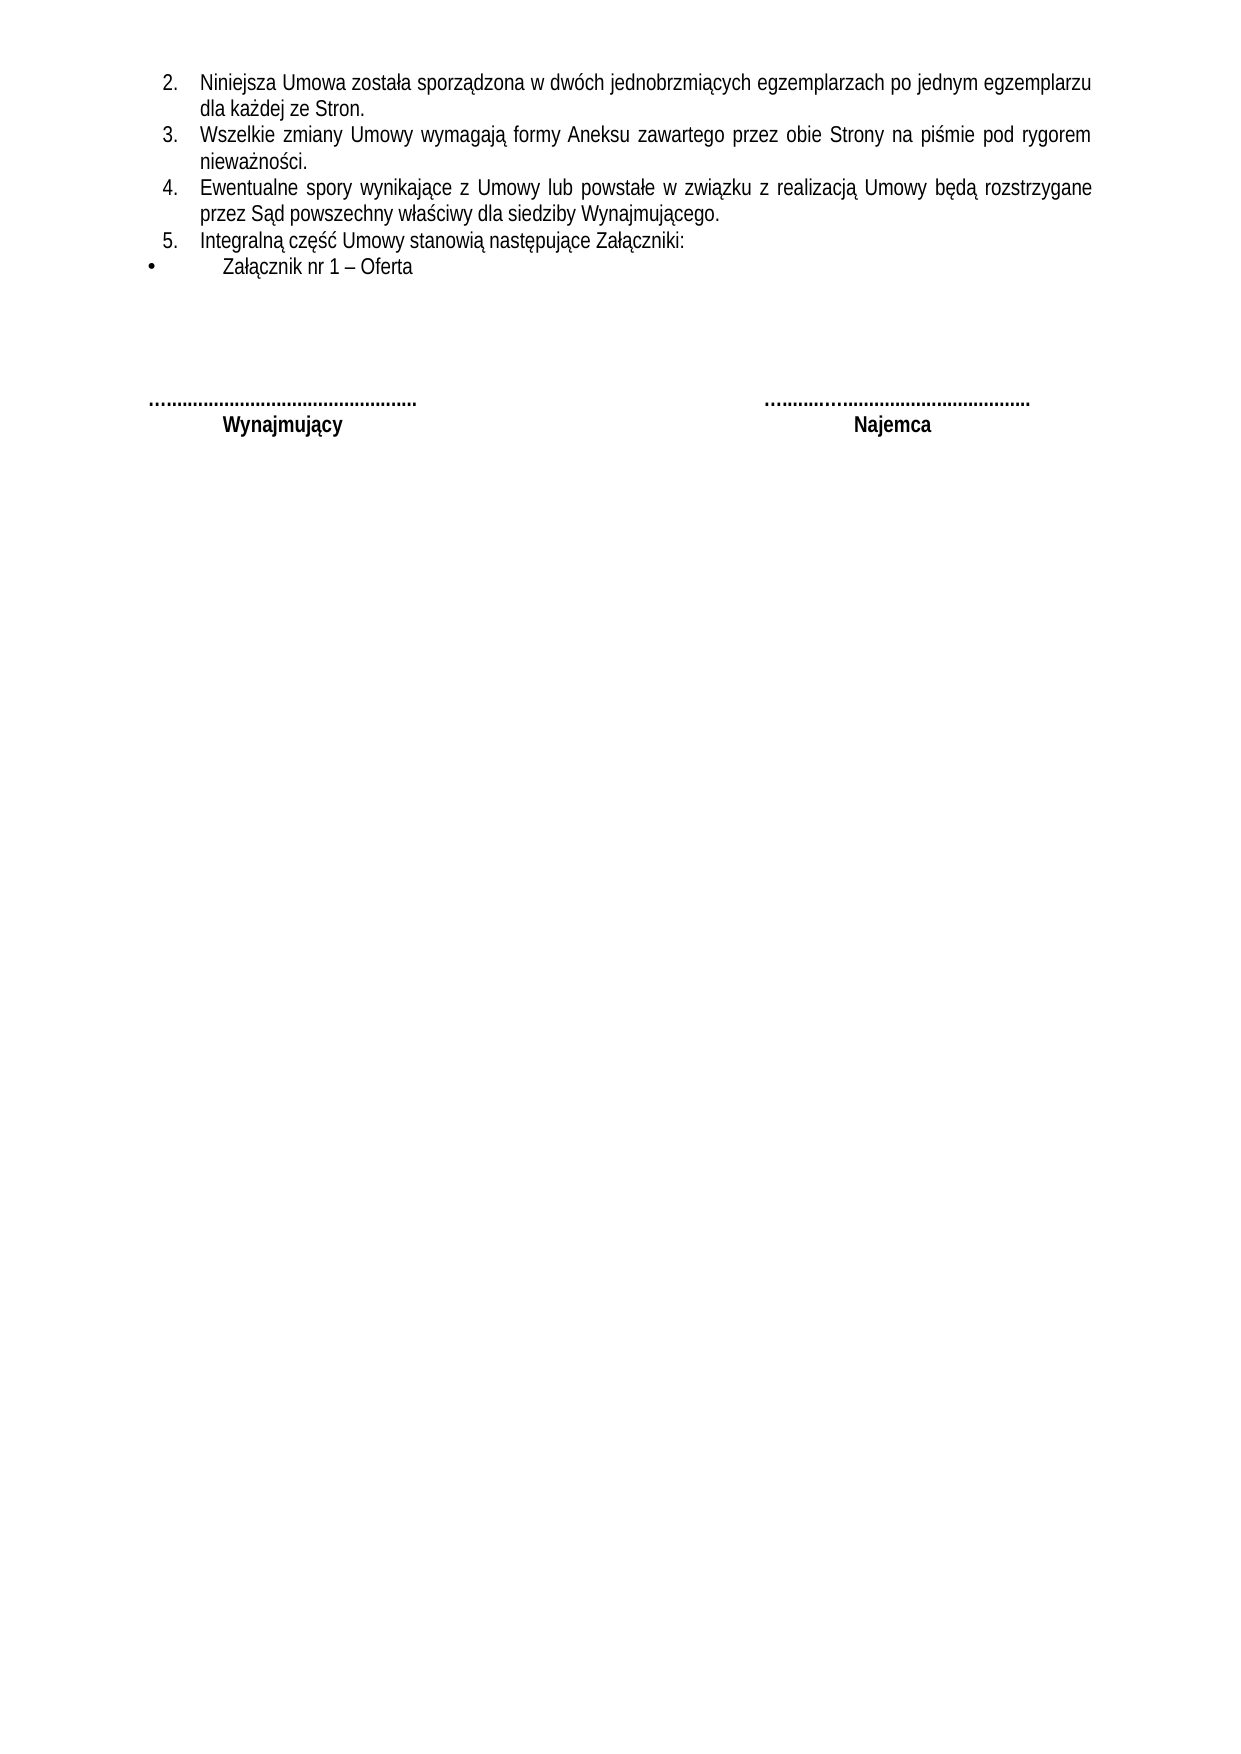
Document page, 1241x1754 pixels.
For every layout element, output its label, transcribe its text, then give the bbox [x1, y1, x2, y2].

text …................................................ …........….................................... [148, 385, 1093, 411]
list Integralną część Umowy stanowią następujące Załączniki: [162, 227, 1093, 253]
list Wszelkie zmiany Umowy wymagają formy Aneksu zawartego przez obie Strony na piśmie pod rygorem nieważności. [162, 121, 1093, 174]
list Załącznik nr 1 – Oferta [148, 253, 1093, 279]
list Ewentualne spory wynikające z Umowy lub powstałe w związku z realizacją Umowy będą rozstrzygane przez Sąd powszechny właściwy dla siedziby Wynajmującego. [162, 174, 1093, 227]
text Wynajmujący Najemca [148, 411, 1093, 437]
list Niniejsza Umowa została sporządzona w dwóch jednobrzmiących egzemplarzach po jednym egzemplarzu dla każdej ze Stron. [162, 68, 1093, 121]
